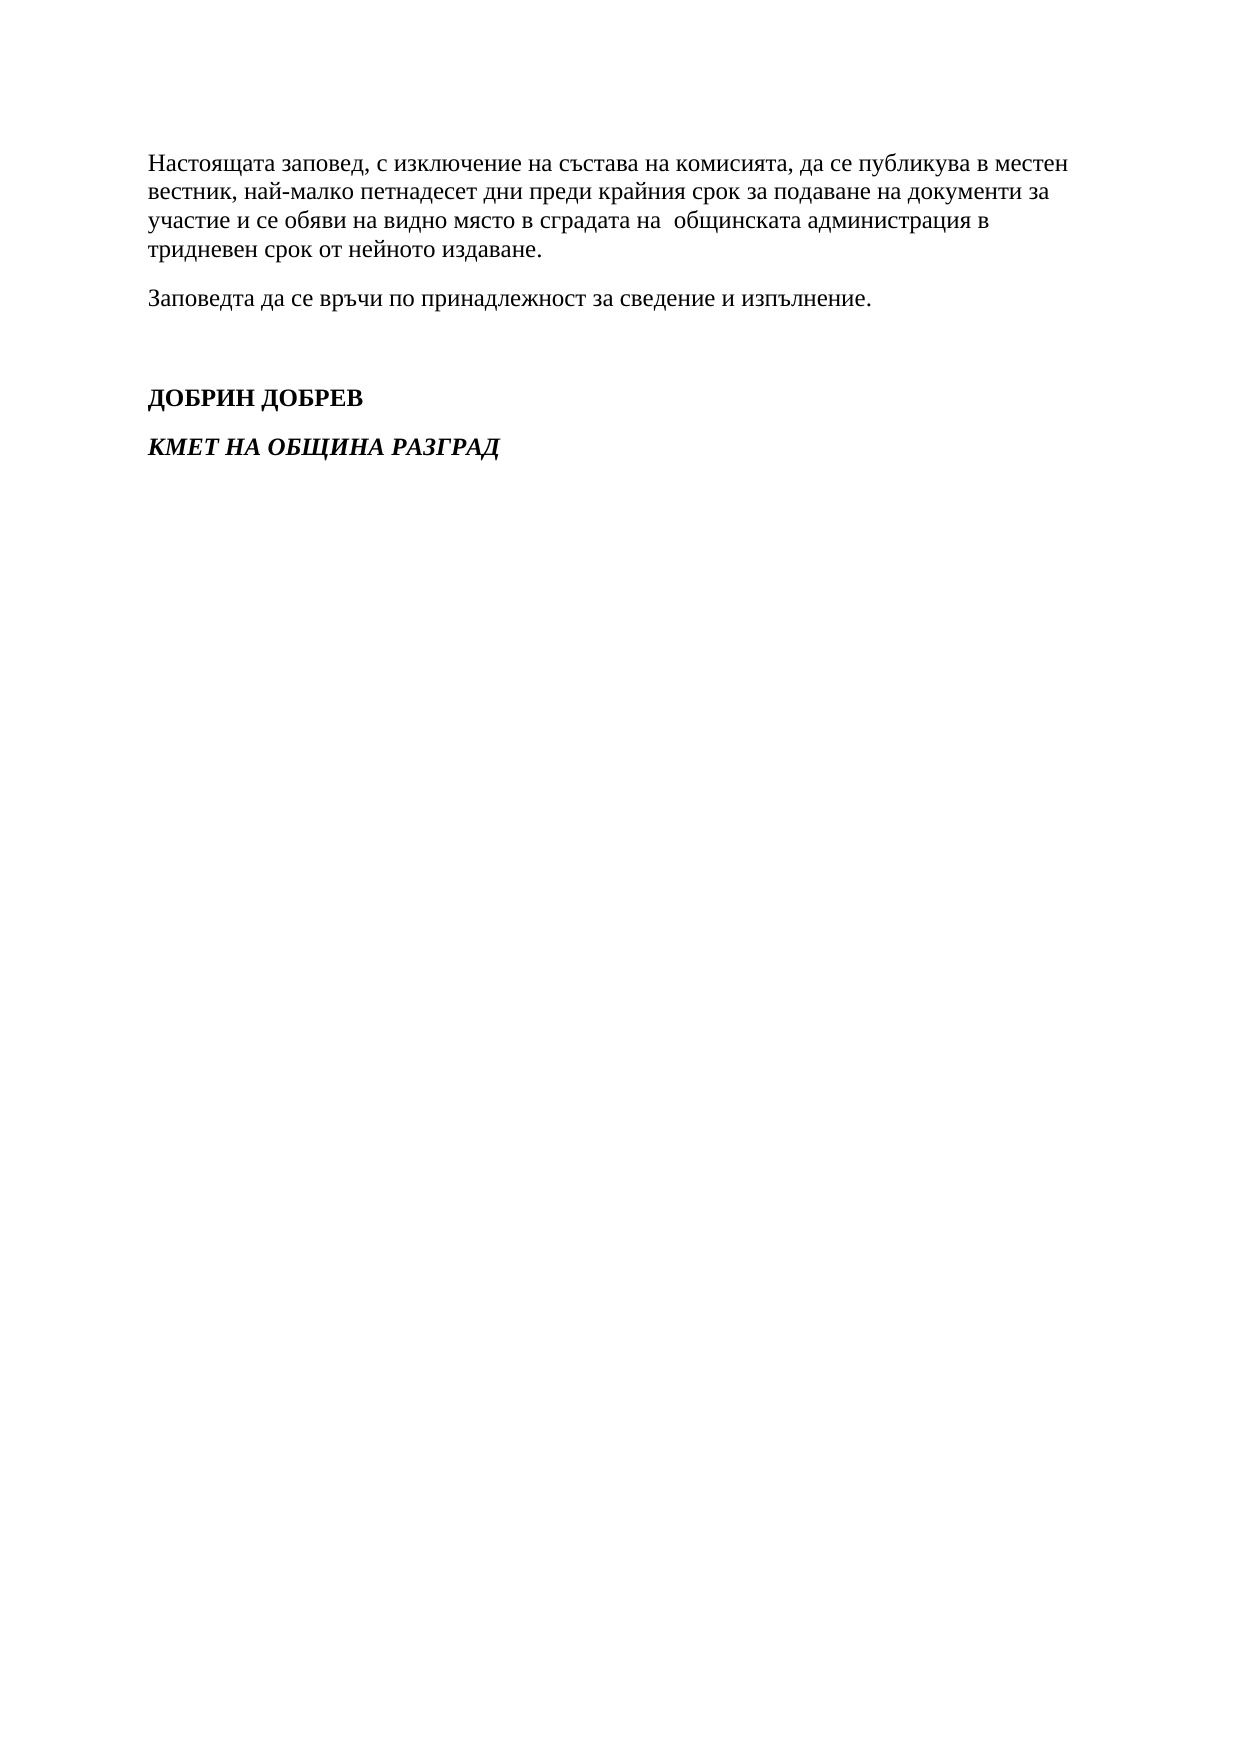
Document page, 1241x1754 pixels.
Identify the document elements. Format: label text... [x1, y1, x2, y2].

text КМЕТ НА ОБЩИНА РАЗГРАД [148, 432, 1093, 461]
text Настоящата заповед, с изключение на състава на комисията, да се публикува в местен вестник, най-малко петнадесет дни преди крайния срок за подаване на документи за участие и се обяви на видно място в сградата на общинската администрация в тридневен срок от нейното издаване. [148, 148, 1093, 263]
text Заповедта да се връчи по принадлежност за сведение и изпълнение. [148, 283, 1093, 312]
text ДОБРИН ДОБРЕВ [148, 383, 1093, 411]
